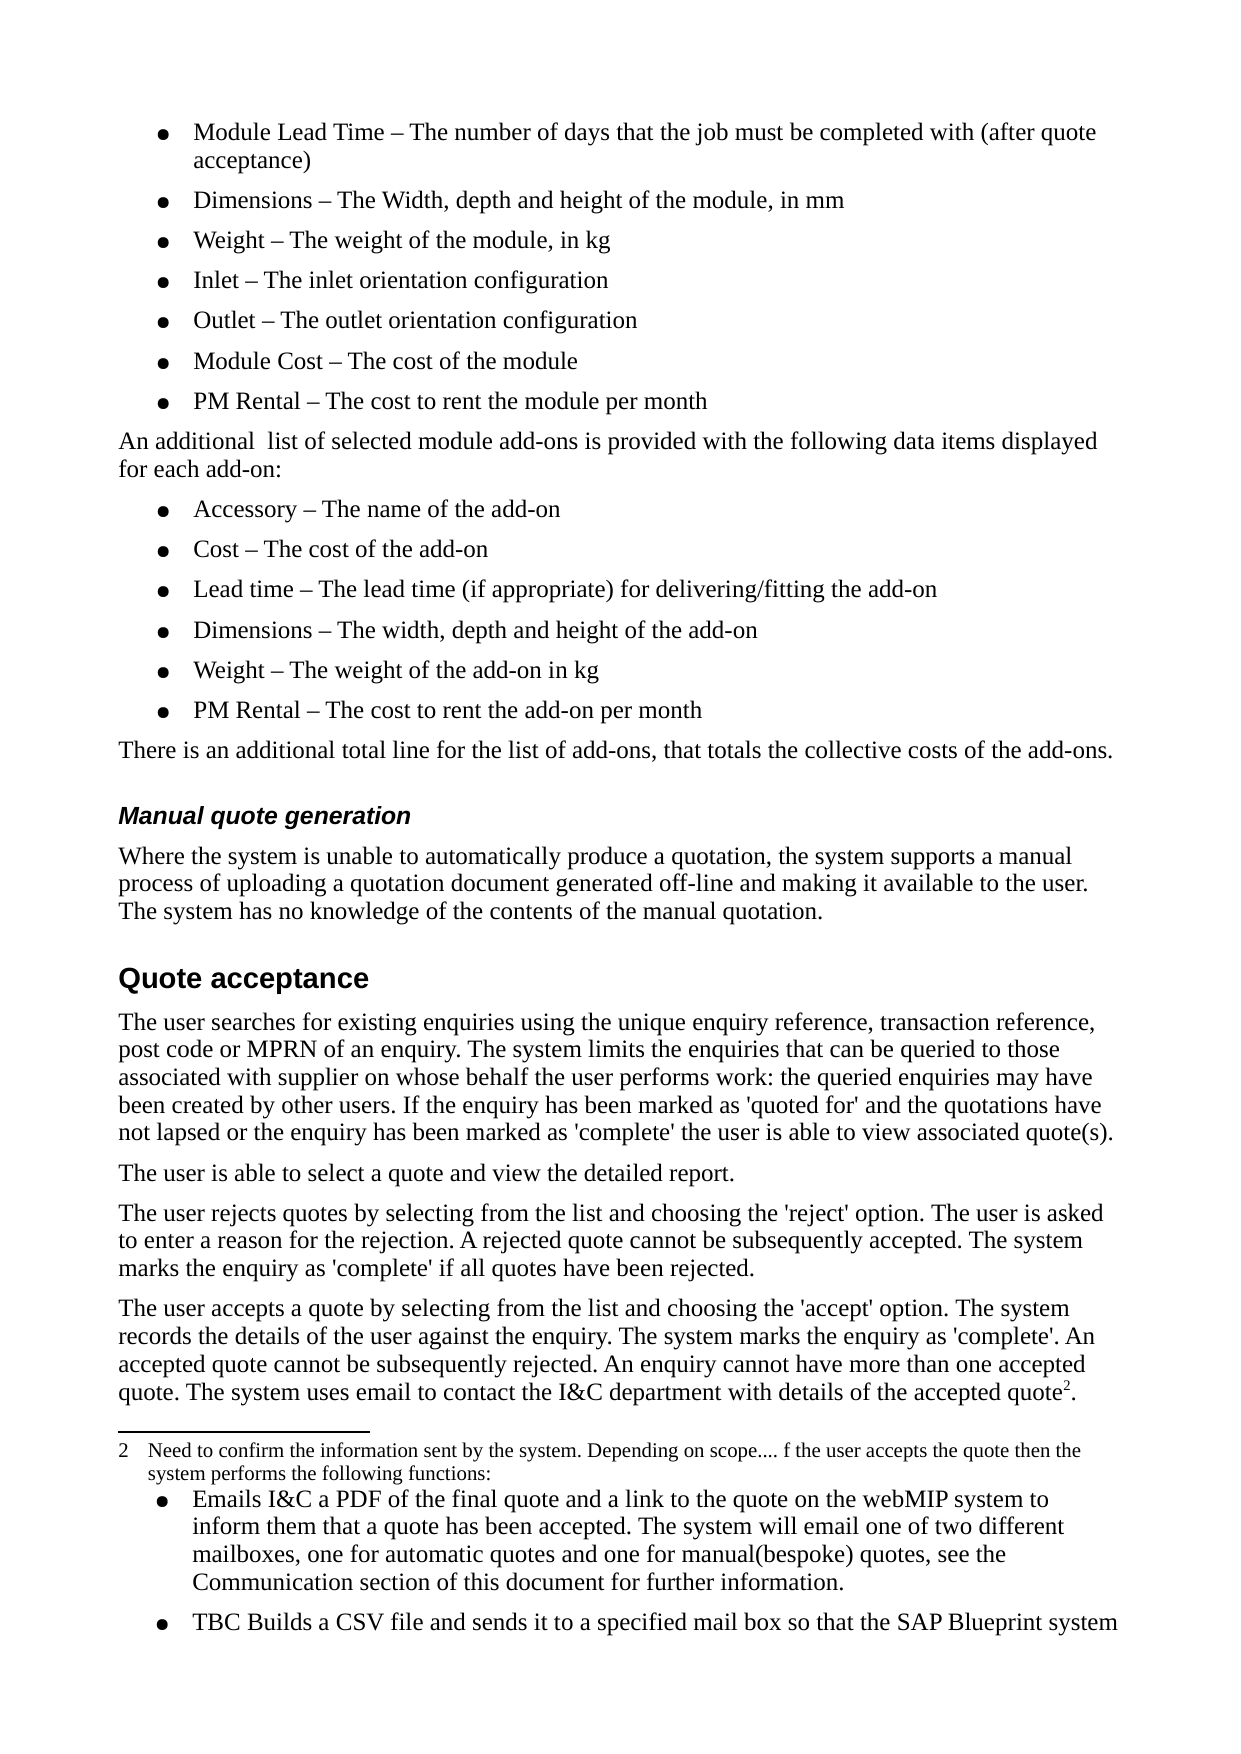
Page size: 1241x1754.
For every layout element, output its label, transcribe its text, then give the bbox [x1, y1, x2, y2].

list Cost – The cost of the add-on [156, 535, 1122, 563]
list PM Rental – The cost to rent the add-on per month [156, 696, 1122, 724]
text Where the system is unable to automatically produce a quotation, the system supports a manual process of uploading a quotation document generated off-line and making it available to the user. The system has no knowledge of the contents of the manual quotation. [118, 842, 1122, 925]
list Module Lead Time – The number of days that the job must be completed with (after quote acceptance) [156, 118, 1122, 173]
subtitle Manual quote generation [118, 802, 1122, 829]
list Inlet – The inlet orientation configuration [156, 266, 1122, 294]
list Dimensions – The Width, depth and height of the module, in mm [156, 186, 1122, 214]
text There is an additional total line for the list of add-ons, that totals the collective costs of the add-ons. [118, 736, 1122, 764]
list Lead time – The lead time (if appropriate) for delivering/fitting the add-on [156, 576, 1122, 603]
text Need to confirm the information sent by the system. Depending on scope.... f the user accepts the quote then the system performs the following functions: [118, 1438, 1122, 1485]
list Accessory – The name of the add-on [156, 495, 1122, 523]
text The user rejects quotes by selecting from the list and choosing the 'reject' option. The user is asked to enter a reason for the rejection. A rejected quote cannot be subsequently accepted. The system marks the enquiry as 'complete' if all quotes have been rejected. [118, 1199, 1122, 1282]
list Emails I&C a PDF of the final quote and a link to the quote on the webMIP system to inform them that a quote has been accepted. The system will email one of two different mailboxes, one for automatic quotes and one for manual(bespoke) quotes, see the Communication section of this document for further information. [154, 1485, 1122, 1596]
list Module Cost – The cost of the module [156, 347, 1122, 374]
list Weight – The weight of the module, in kg [156, 226, 1122, 254]
list TBC Builds a CSV file and sends it to a specified mail box so that the SAP Blueprint system can gain the relevant information to start the works. Bespoke quotations will not generate a CSV file, it is envisaged that I&C will input the data into the Blueprint system [154, 1608, 1122, 1636]
text An additional list of selected module add-ons is provided with the following data items displayed for each add-on: [118, 427, 1122, 483]
list Outlet – The outlet orientation configuration [156, 307, 1122, 334]
list PM Rental – The cost to rent the module per month [156, 387, 1122, 415]
text The user accepts a quote by selecting from the list and choosing the 'accept' option. The system records the details of the user against the enquiry. The system marks the enquiry as 'complete'. An accepted quote cannot be subsequently rejected. An enquiry cannot have more than one accepted quote. The system uses email to contact the I&C department with details of the accepted quote. [118, 1294, 1122, 1405]
list Dimensions – The width, depth and height of the add-on [156, 616, 1122, 643]
text The user is able to select a quote and view the detailed report. [118, 1159, 1122, 1186]
text The user searches for existing enquiries using the unique enquiry reference, transaction reference, post code or MPRN of an enquiry. The system limits the enquiries that can be queried to those associated with supplier on whose behalf the user performs work: the queried enquiries may have been created by other users. If the enquiry has been marked as 'quoted for' and the quotations have not lapsed or the enquiry has been marked as 'complete' the user is able to view associated quote(s). [118, 1008, 1122, 1146]
subtitle Quote acceptance [118, 962, 1122, 995]
list Weight – The weight of the add-on in kg [156, 656, 1122, 684]
